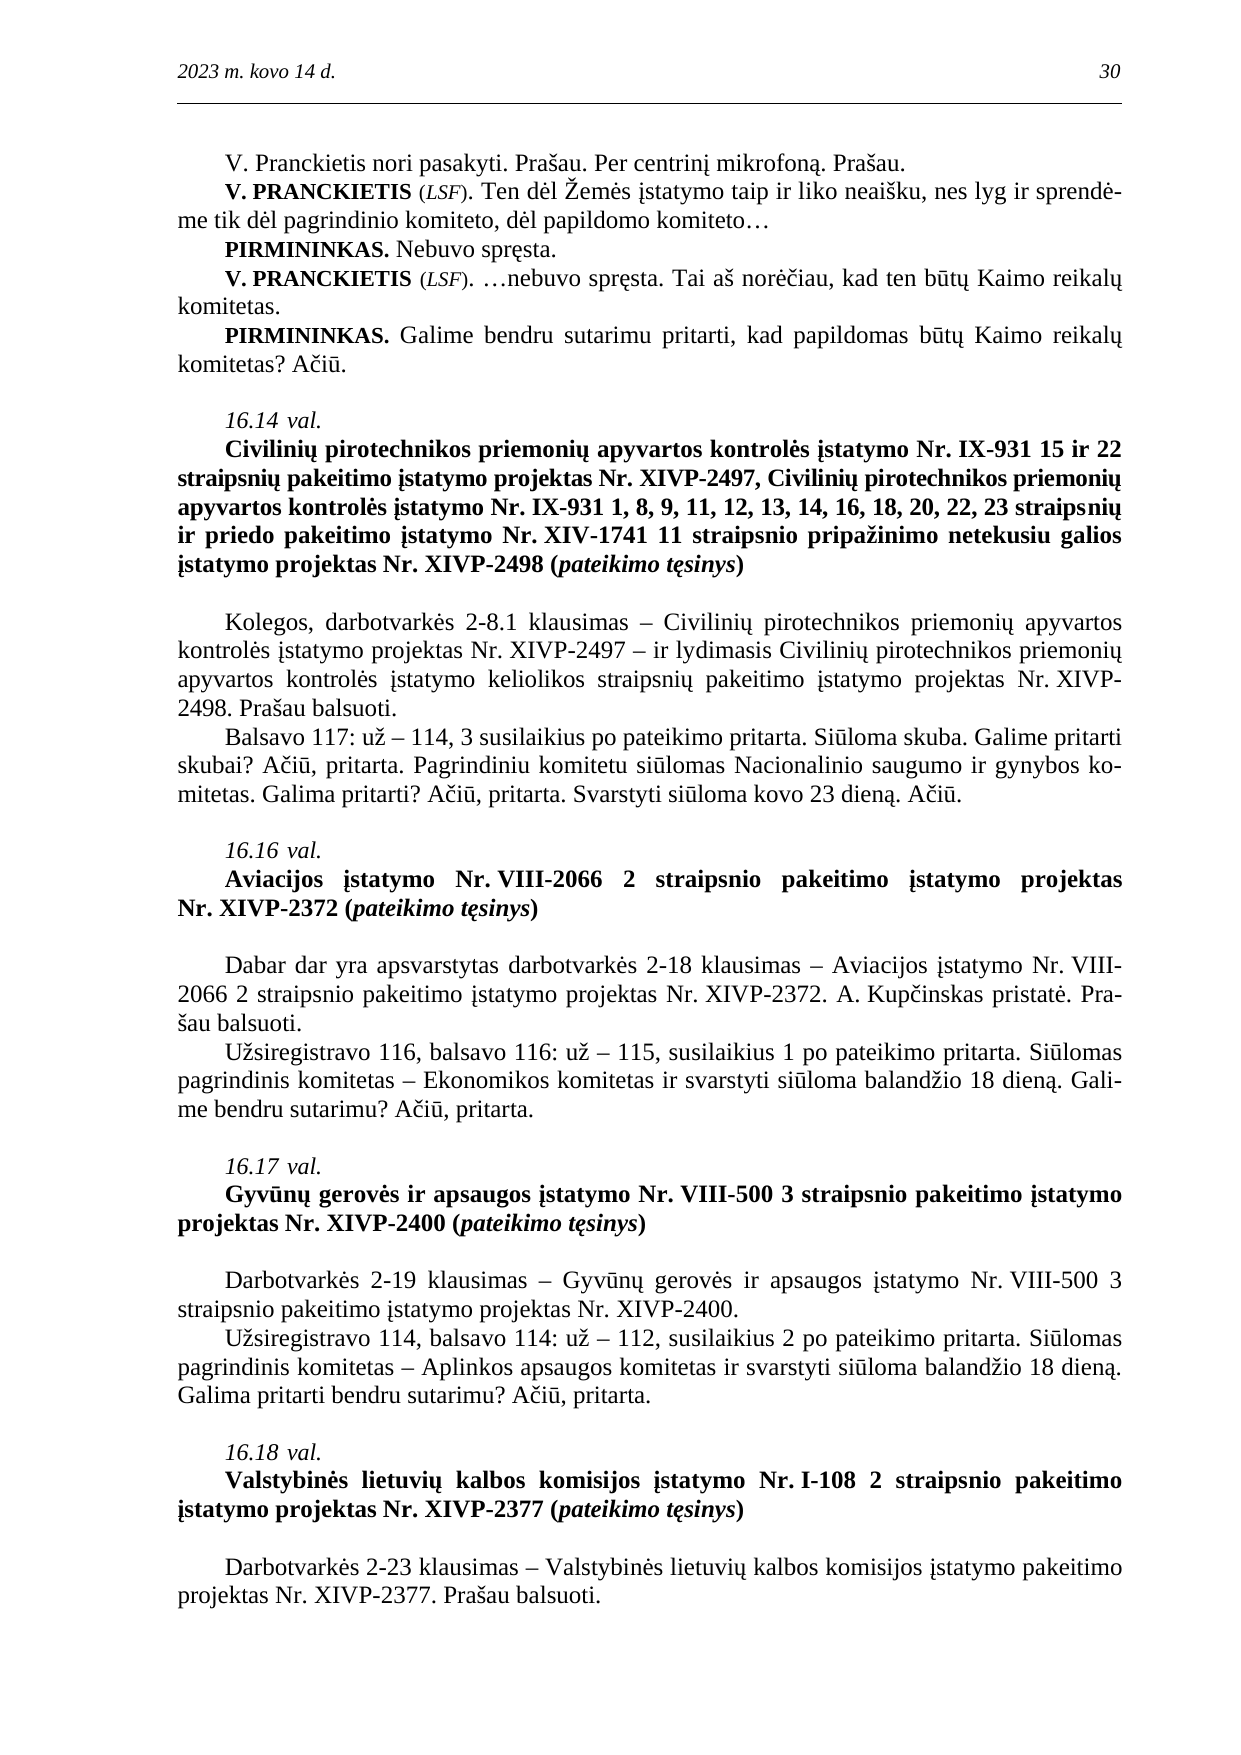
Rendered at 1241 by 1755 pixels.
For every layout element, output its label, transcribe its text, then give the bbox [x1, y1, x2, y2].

text PIRMININKAS. Ga­li­me ben­dru su­ta­ri­mu pri­tar­ti, kad pa­pil­do­mas bū­tų Kai­mo rei­ka­lų ko­mi­te­tas? Ačiū. [177, 320, 1122, 378]
text Avia­ci­jos įsta­ty­mo Nr. VIII-2066 2 straips­nio pa­kei­ti­mo įsta­ty­mo pro­jek­tas Nr. XIVP-2372 (pa­tei­ki­mo tę­si­nys) [177, 864, 1122, 922]
text 16.17 val. [224, 1152, 1122, 1179]
text 16.14 val. [224, 406, 1122, 434]
text V. PRANCKIETIS (LSF). Ten dėl Že­mės įsta­ty­mo taip ir li­ko ne­aiš­ku, nes lyg ir spren­dė­me tik dėl pa­grin­di­nio ko­mi­te­to, dėl pa­pil­do­mo ko­mi­te­to… [177, 176, 1122, 234]
text Ko­le­gos, dar­bo­tvarkės 2-8.1 klau­si­mas – Ci­vi­li­nių pi­ro­tech­ni­kos prie­mo­nių apy­var­tos kon­tro­lės įsta­ty­mo pro­jek­tas Nr. XIVP-2497 – ir ly­di­ma­sis Ci­vi­li­nių pi­ro­tech­ni­kos prie­mo­nių apy­var­tos kon­tro­lės įsta­ty­mo ke­lio­li­kos straips­nių pa­kei­ti­mo įsta­ty­mo pro­jek­tas Nr. XIVP-2498. Pra­šau bal­suo­ti. [177, 607, 1122, 722]
text V. PRANCKIETIS (LSF). …ne­bu­vo spręs­ta. Tai aš no­rė­čiau, kad ten bū­tų Kai­mo rei­ka­lų ko­mi­te­tas. [177, 263, 1122, 320]
text PIRMININKAS. Ne­bu­vo spręs­ta. [177, 234, 1122, 263]
text V. Pranc­kie­tis no­ri pa­sa­ky­ti. Pra­šau. Per cen­tri­nį mik­ro­fo­ną. Pra­šau. [177, 148, 1122, 176]
text Bal­sa­vo 117: už – 114, 3 su­si­lai­kius po pa­tei­ki­mo pri­tar­ta. Siū­lo­ma sku­ba. Ga­li­me pri­tar­ti sku­bai? Ačiū, pri­tar­ta. Pa­grin­di­niu ko­mi­te­tu siū­lo­mas Na­cio­na­li­nio sau­gu­mo ir gy­ny­bos ko­mi­te­tas. Ga­li­ma pri­tar­ti? Ačiū, pri­tar­ta. Svars­ty­ti siū­lo­ma ko­vo 23 die­ną. Ačiū. [177, 722, 1122, 808]
text Vals­ty­bi­nės lie­tu­vių kal­bos ko­mi­si­jos įsta­ty­mo Nr. I-108 2 straips­nio pa­kei­ti­mo įstaty­mo pro­jek­tas Nr. XIVP-2377 (pa­tei­ki­mo tę­si­nys) [177, 1466, 1122, 1523]
text Ci­vi­li­nių pi­ro­tech­ni­kos prie­mo­nių apy­var­tos kon­tro­lės įsta­ty­mo Nr. IX-931 15 ir 22 straips­nių pa­kei­ti­mo įsta­ty­mo pro­jek­tas Nr. XIVP-2497, Ci­vi­li­nių pi­ro­tech­ni­kos prie­mo­nių apy­var­tos kon­tro­lės įsta­ty­mo Nr. IX-931 1, 8, 9, 11, 12, 13, 14, 16, 18, 20, 22, 23 straips­nių ir prie­do pa­kei­ti­mo įsta­ty­mo Nr. XIV-1741 11 straips­nio pri­pa­ži­ni­mo ne­te­ku­siu ga­lios įsta­ty­mo pro­jek­tas Nr. XIVP-2498 (pa­tei­ki­mo tę­si­nys) [177, 434, 1122, 578]
text Dar­bo­tvarkės 2-19 klau­si­mas – Gy­vū­nų ge­ro­vės ir ap­sau­gos įsta­ty­mo Nr. VIII-500 3 strai­­ps­nio pa­kei­ti­mo įsta­ty­mo pro­jek­tas Nr. XIVP-2400. [177, 1266, 1122, 1323]
text Už­si­re­gist­ra­vo 116, bal­sa­vo 116: už – 115, su­si­lai­kius 1 po pa­tei­ki­mo pri­tar­ta. Siū­lo­mas pa­grin­di­nis ko­mi­te­tas – Eko­no­mi­kos ko­mi­te­tas ir svars­ty­ti siū­lo­ma ba­lan­džio 18 die­ną. Ga­li­me ben­dru su­ta­ri­mu? Ačiū, pri­tar­ta. [177, 1037, 1122, 1123]
text Da­bar dar yra ap­svars­ty­tas dar­bo­tvarkės 2-18 klau­si­mas – Avia­ci­jos įsta­ty­mo Nr. VIII-2066 2 straips­nio pa­kei­ti­mo įsta­ty­mo pro­jek­tas Nr. XIVP-2372. A. Kup­čins­kas pri­sta­tė. Pra­šau bal­suo­ti. [177, 950, 1122, 1037]
text 16.18 val. [224, 1438, 1122, 1466]
text Gy­vū­nų ge­ro­vės ir ap­sau­gos įsta­ty­mo Nr. VIII-500 3 straips­nio pa­kei­ti­mo įsta­ty­mo pro­jek­tas Nr. XIVP-2400 (pa­tei­ki­mo tę­si­nys) [177, 1179, 1122, 1237]
text 16.16 val. [224, 837, 1122, 864]
text Dar­bo­tvarkės 2-23 klau­si­mas – Vals­ty­bi­nės lie­tu­vių kal­bos ko­mi­si­jos įsta­ty­mo pa­kei­ti­mo pro­jek­tas Nr. XIVP-2377. Pra­šau bal­suo­ti. [177, 1552, 1122, 1609]
text Už­si­re­gist­ra­vo 114, bal­sa­vo 114: už – 112, su­si­lai­kius 2 po pa­tei­ki­mo pri­tar­ta. Siū­lo­mas pa­grin­di­nis ko­mi­te­tas – Ap­lin­kos ap­sau­gos ko­mi­te­tas ir svars­ty­ti siū­lo­ma ba­lan­džio 18 die­ną. Ga­li­ma pri­tar­ti ben­dru su­ta­ri­mu? Ačiū, pri­tar­ta. [177, 1323, 1122, 1409]
